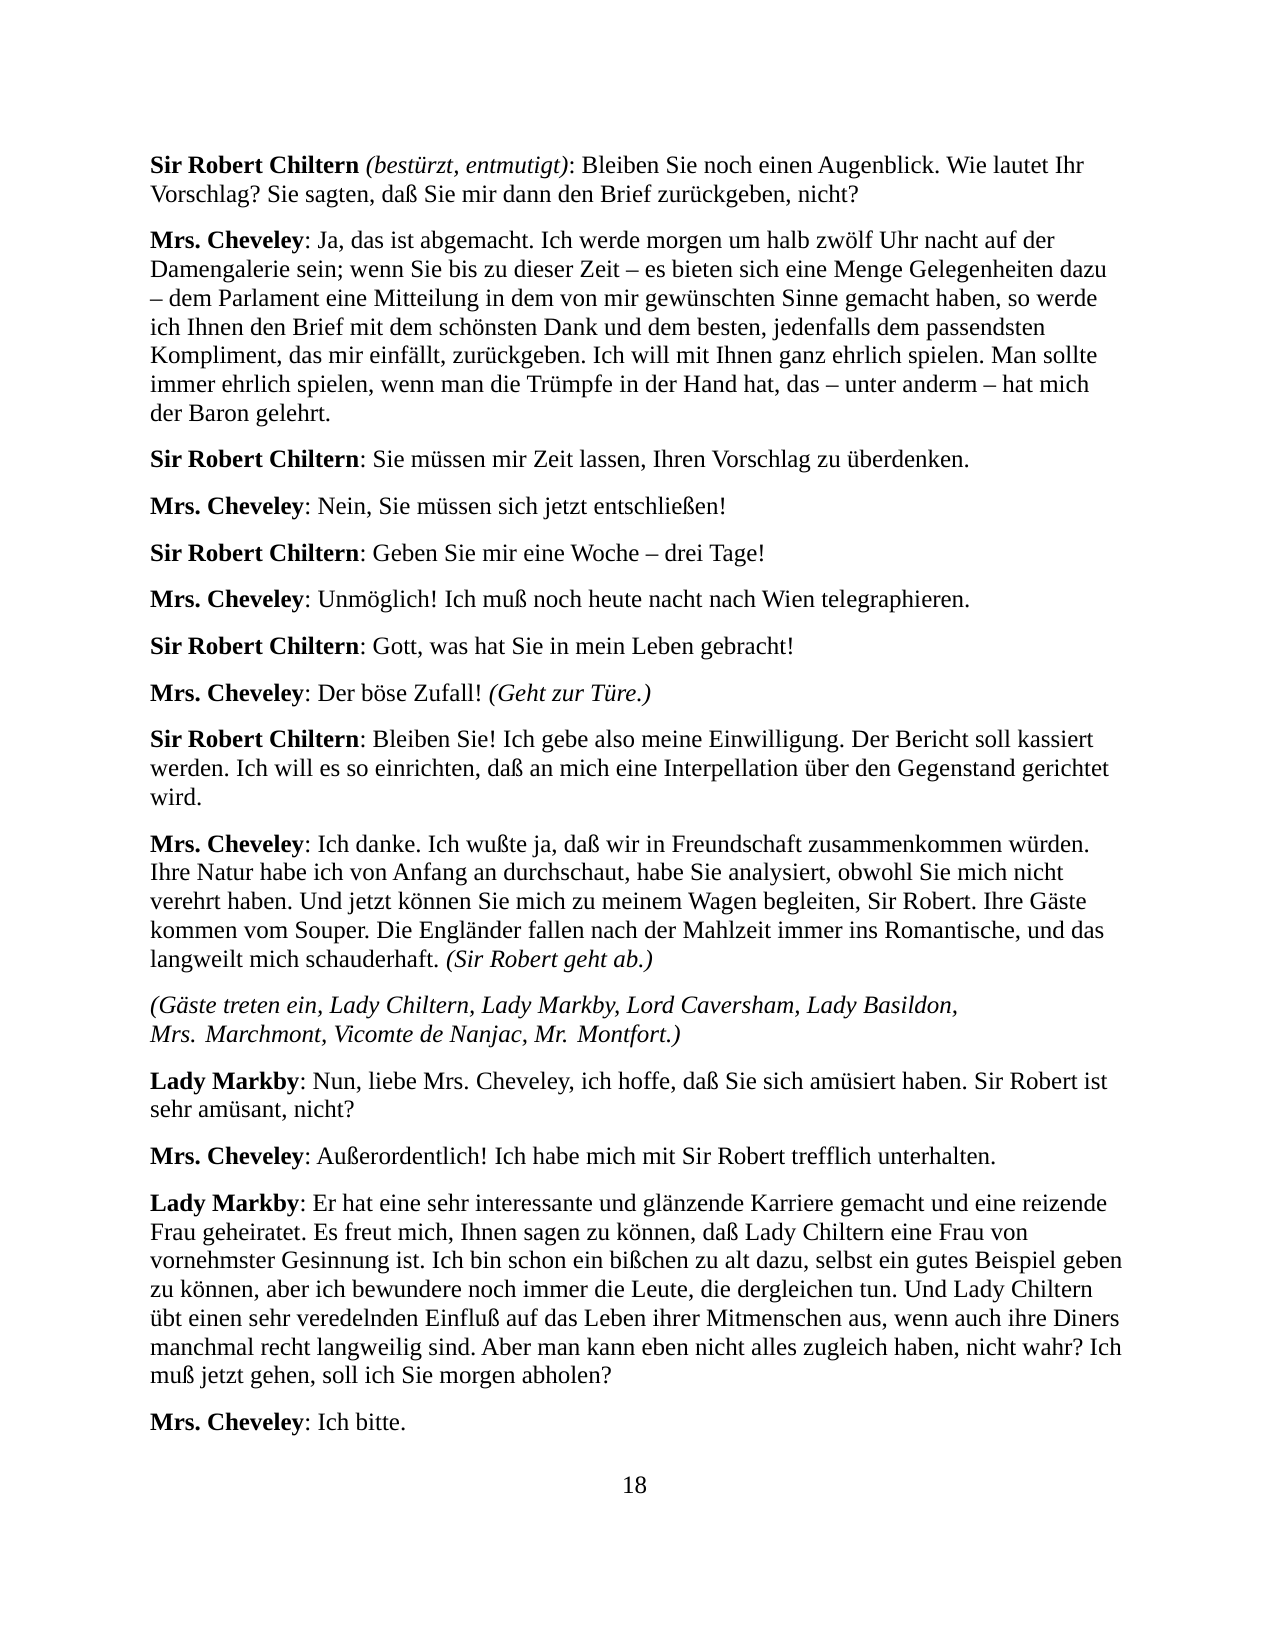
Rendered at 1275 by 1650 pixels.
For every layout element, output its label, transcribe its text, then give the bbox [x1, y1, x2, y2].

text Sir Robert Chiltern: Gott, was hat Sie in mein Leben gebracht! [150, 631, 1125, 660]
text Sir Robert Chiltern: Bleiben Sie! Ich gebe also meine Einwilligung. Der Bericht soll kassiert werden. Ich will es so einrichten, daß an mich eine Interpellation über den Gegenstand gerichtet wird. [150, 724, 1125, 811]
text Mrs. Cheveley: Außerordentlich! Ich habe mich mit Sir Robert trefflich unterhalten. [150, 1141, 1125, 1170]
text Lady Markby: Er hat eine sehr interessante und glänzende Karriere gemacht und eine reizende Frau geheiratet. Es freut mich, Ihnen sagen zu können, daß Lady Chiltern eine Frau von vornehmster Gesinnung ist. Ich bin schon ein bißchen zu alt dazu, selbst ein gutes Beispiel geben zu können, aber ich bewundere noch immer die Leute, die dergleichen tun. Und Lady Chiltern übt einen sehr veredelnden Einfluß auf das Leben ihrer Mitmenschen aus, wenn auch ihre Diners manchmal recht langweilig sind. Aber man kann eben nicht alles zugleich haben, nicht wahr? Ich muß jetzt gehen, soll ich Sie morgen abholen? [150, 1188, 1125, 1389]
text Sir Robert Chiltern: Geben Sie mir eine Woche – drei Tage! [150, 538, 1125, 567]
text Mrs. Cheveley: Der böse Zufall! (Geht zur Türe.) [150, 678, 1125, 707]
text Mrs. Cheveley: Ich bitte. [150, 1407, 1125, 1436]
text Sir Robert Chiltern: Sie müssen mir Zeit lassen, Ihren Vorschlag zu überdenken. [150, 444, 1125, 473]
text (Gäste treten ein, Lady Chiltern, Lady Markby, Lord Caversham, Lady Basildon, Mrs. Marchmont, Vicomte de Nanjac, Mr. Montfort.) [150, 990, 1125, 1048]
text Mrs. Cheveley: Ja, das ist abgemacht. Ich werde morgen um halb zwölf Uhr nacht auf der Damengalerie sein; wenn Sie bis zu dieser Zeit – es bieten sich eine Menge Gelegenheiten dazu – dem Parlament eine Mitteilung in dem von mir gewünschten Sinne gemacht haben, so werde ich Ihnen den Brief mit dem schönsten Dank und dem besten, jedenfalls dem passendsten Kompliment, das mir einfällt, zurückgeben. Ich will mit Ihnen ganz ehrlich spielen. Man sollte immer ehrlich spielen, wenn man die Trümpfe in der Hand hat, das – unter anderm – hat mich der Baron gelehrt. [150, 225, 1125, 427]
text Mrs. Cheveley: Unmöglich! Ich muß noch heute nacht nach Wien telegraphieren. [150, 584, 1125, 613]
text Mrs. Cheveley: Ich danke. Ich wußte ja, daß wir in Freundschaft zusammenkommen würden. Ihre Natur habe ich von Anfang an durchschaut, habe Sie analysiert, obwohl Sie mich nicht verehrt haben. Und jetzt können Sie mich zu meinem Wagen begleiten, Sir Robert. Ihre Gäste kommen vom Souper. Die Engländer fallen nach der Mahlzeit immer ins Romantische, und das langweilt mich schauderhaft. (Sir Robert geht ab.) [150, 829, 1125, 972]
text Sir Robert Chiltern (bestürzt, entmutigt): Bleiben Sie noch einen Augenblick. Wie lautet Ihr Vorschlag? Sie sagten, daß Sie mir dann den Brief zurückgeben, nicht? [150, 150, 1125, 207]
text Mrs. Cheveley: Nein, Sie müssen sich jetzt entschließen! [150, 491, 1125, 520]
text Lady Markby: Nun, liebe Mrs. Cheveley, ich hoffe, daß Sie sich amüsiert haben. Sir Robert ist sehr amüsant, nicht? [150, 1066, 1125, 1123]
